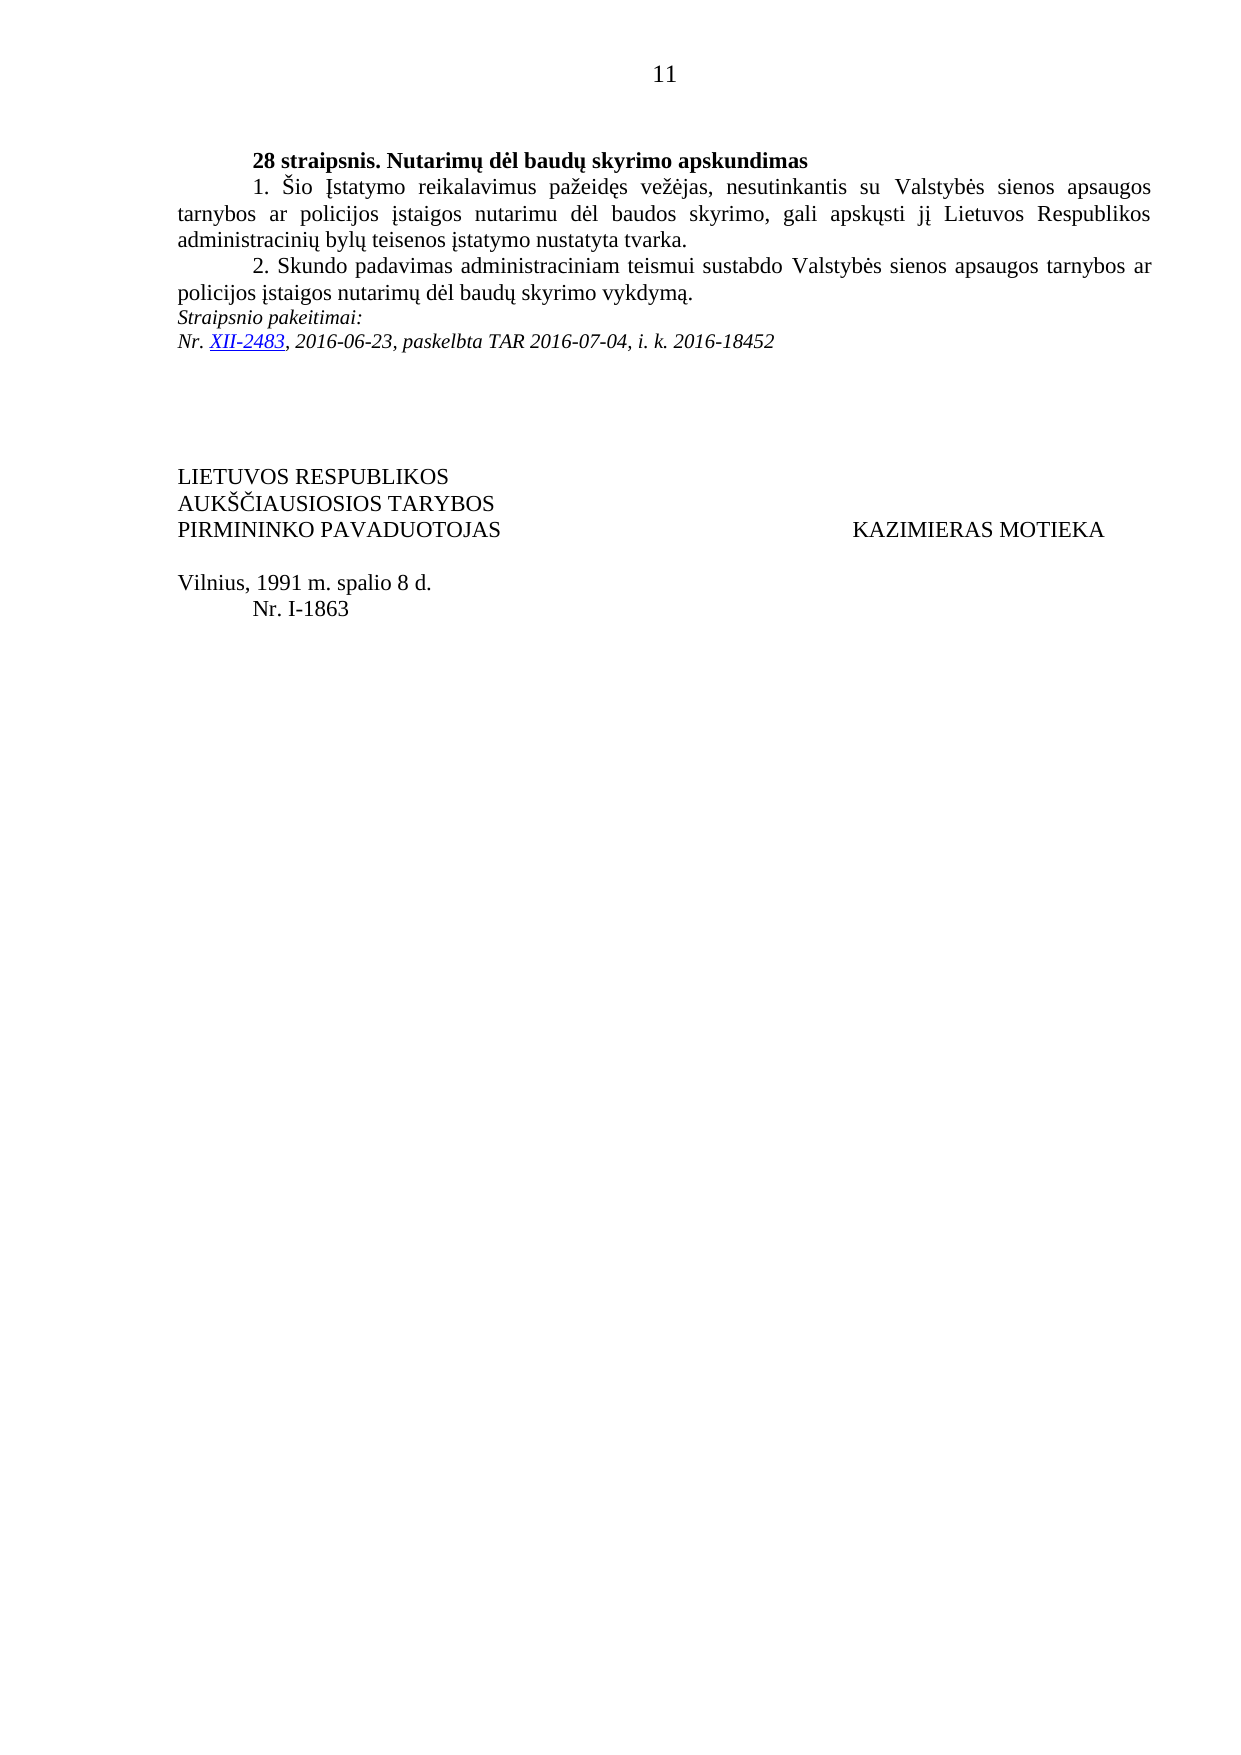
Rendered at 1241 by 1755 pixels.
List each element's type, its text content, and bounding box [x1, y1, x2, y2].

text LIETUVOS RESPUBLIKOS [177, 463, 1152, 490]
text 2. Skundo padavimas administraciniam teismui sustabdo Valstybės sienos apsaugos tarnybos ar policijos įstaigos nutarimų dėl baudų skyrimo vykdymą. [177, 252, 1152, 305]
text Straipsnio pakeitimai: [177, 305, 1152, 329]
text Nr. XII-2483, 2016-06-23, paskelbta TAR 2016-07-04, i. k. 2016-18452 [177, 329, 1152, 353]
text 28 straipsnis. Nutarimų dėl baudų skyrimo apskundimas [177, 147, 1152, 173]
text AUKŠČIAUSIOSIOS TARYBOS [177, 490, 1152, 516]
text Nr. I-1863 [177, 595, 1152, 621]
text Vilnius, 1991 m. spalio 8 d. [177, 569, 1152, 595]
text 1. Šio Įstatymo reikalavimus pažeidęs vežėjas, nesutinkantis su Valstybės sienos apsaugos tarnybos ar policijos įstaigos nutarimu dėl baudos skyrimo, gali apskųsti jį Lietuvos Respublikos administracinių bylų teisenos įstatymo nustatyta tvarka. [177, 173, 1152, 252]
text PIRMININKO PAVADUOTOJAS KAZIMIERAS MOTIEKA [177, 516, 1152, 542]
